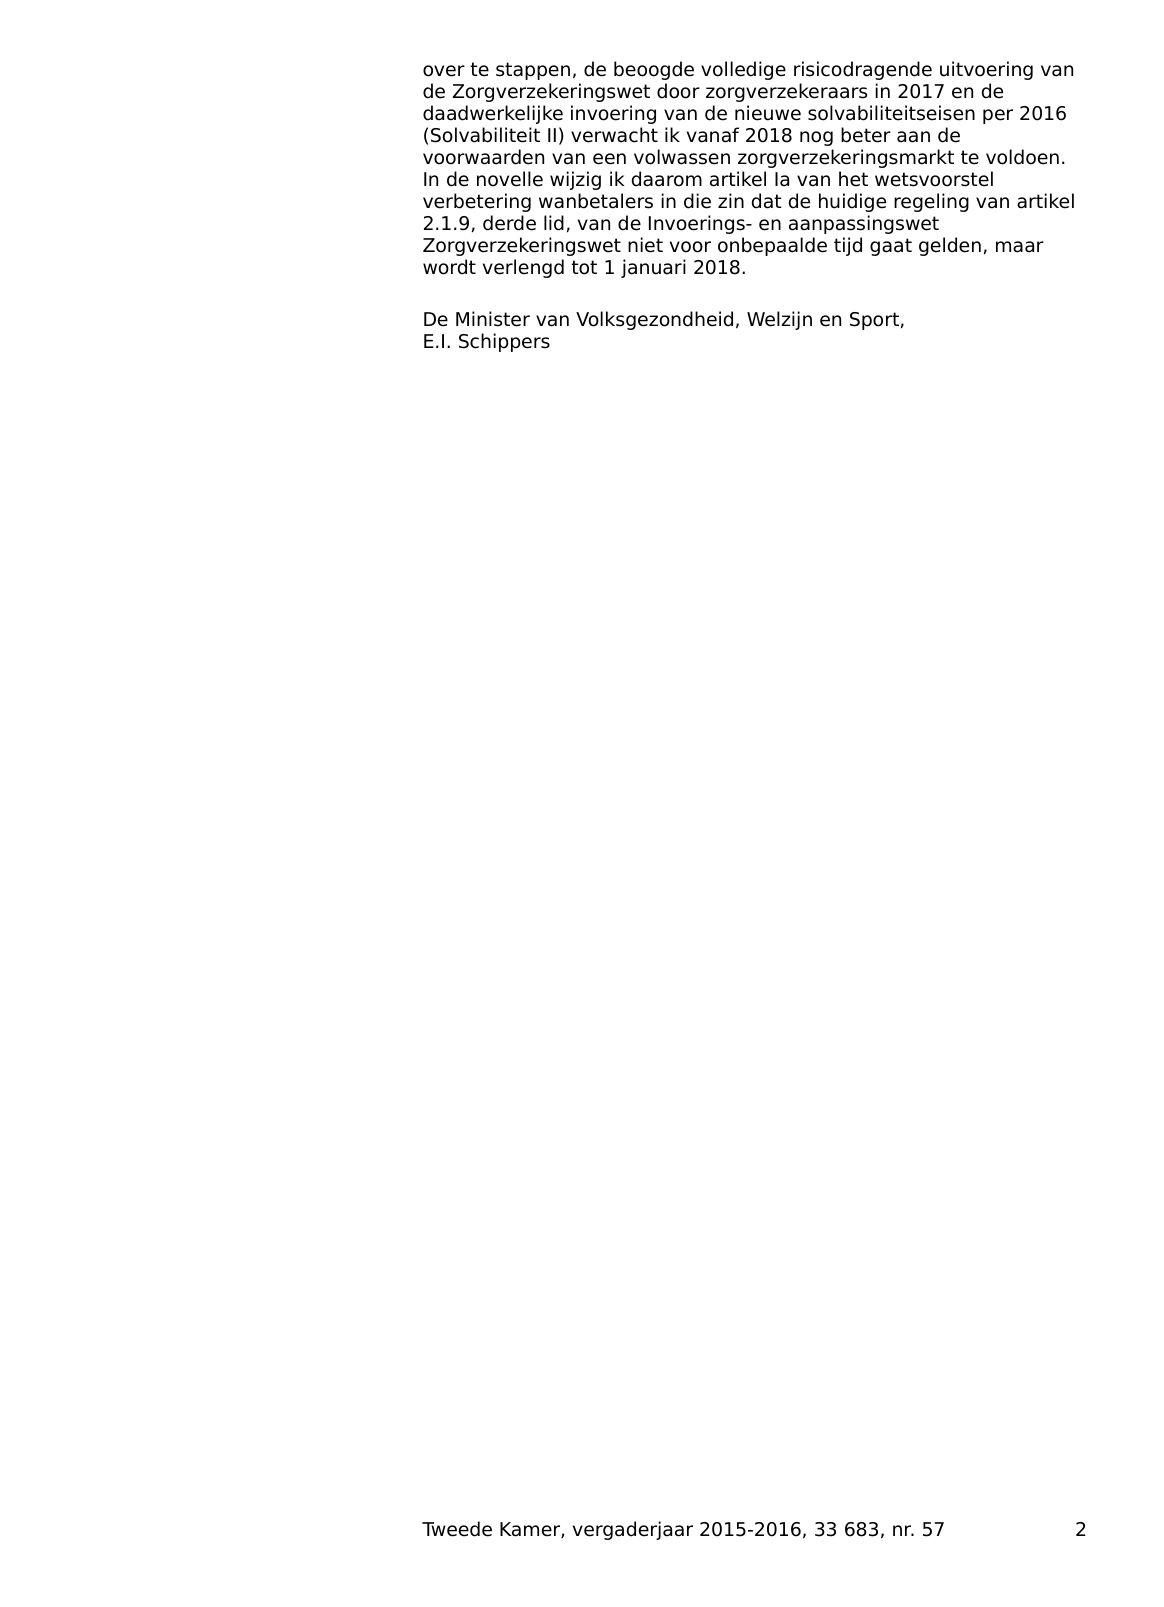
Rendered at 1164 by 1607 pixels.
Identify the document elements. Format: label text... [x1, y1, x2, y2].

text over te stappen, de beoogde volledige risicodragende uitvoering van de Zorgverzekeringswet door zorgverzekeraars in 2017 en de daadwerkelijke invoering van de nieuwe solvabiliteitseisen per 2016 (Solvabiliteit II) verwacht ik vanaf 2018 nog beter aan de voorwaarden van een volwassen zorgverzekeringsmarkt te voldoen. In de novelle wijzig ik daarom artikel Ia van het wetsvoorstel verbetering wanbetalers in die zin dat de huidige regeling van artikel 2.1.9, derde lid, van de Invoerings- en aanpassingswet Zorgverzekeringswet niet voor onbepaalde tijd gaat gelden, maar wordt verlengd tot 1 januari 2018. [422, 59, 1087, 279]
text De Minister van Volksgezondheid, Welzijn en Sport, E.I. Schippers [422, 309, 1087, 353]
